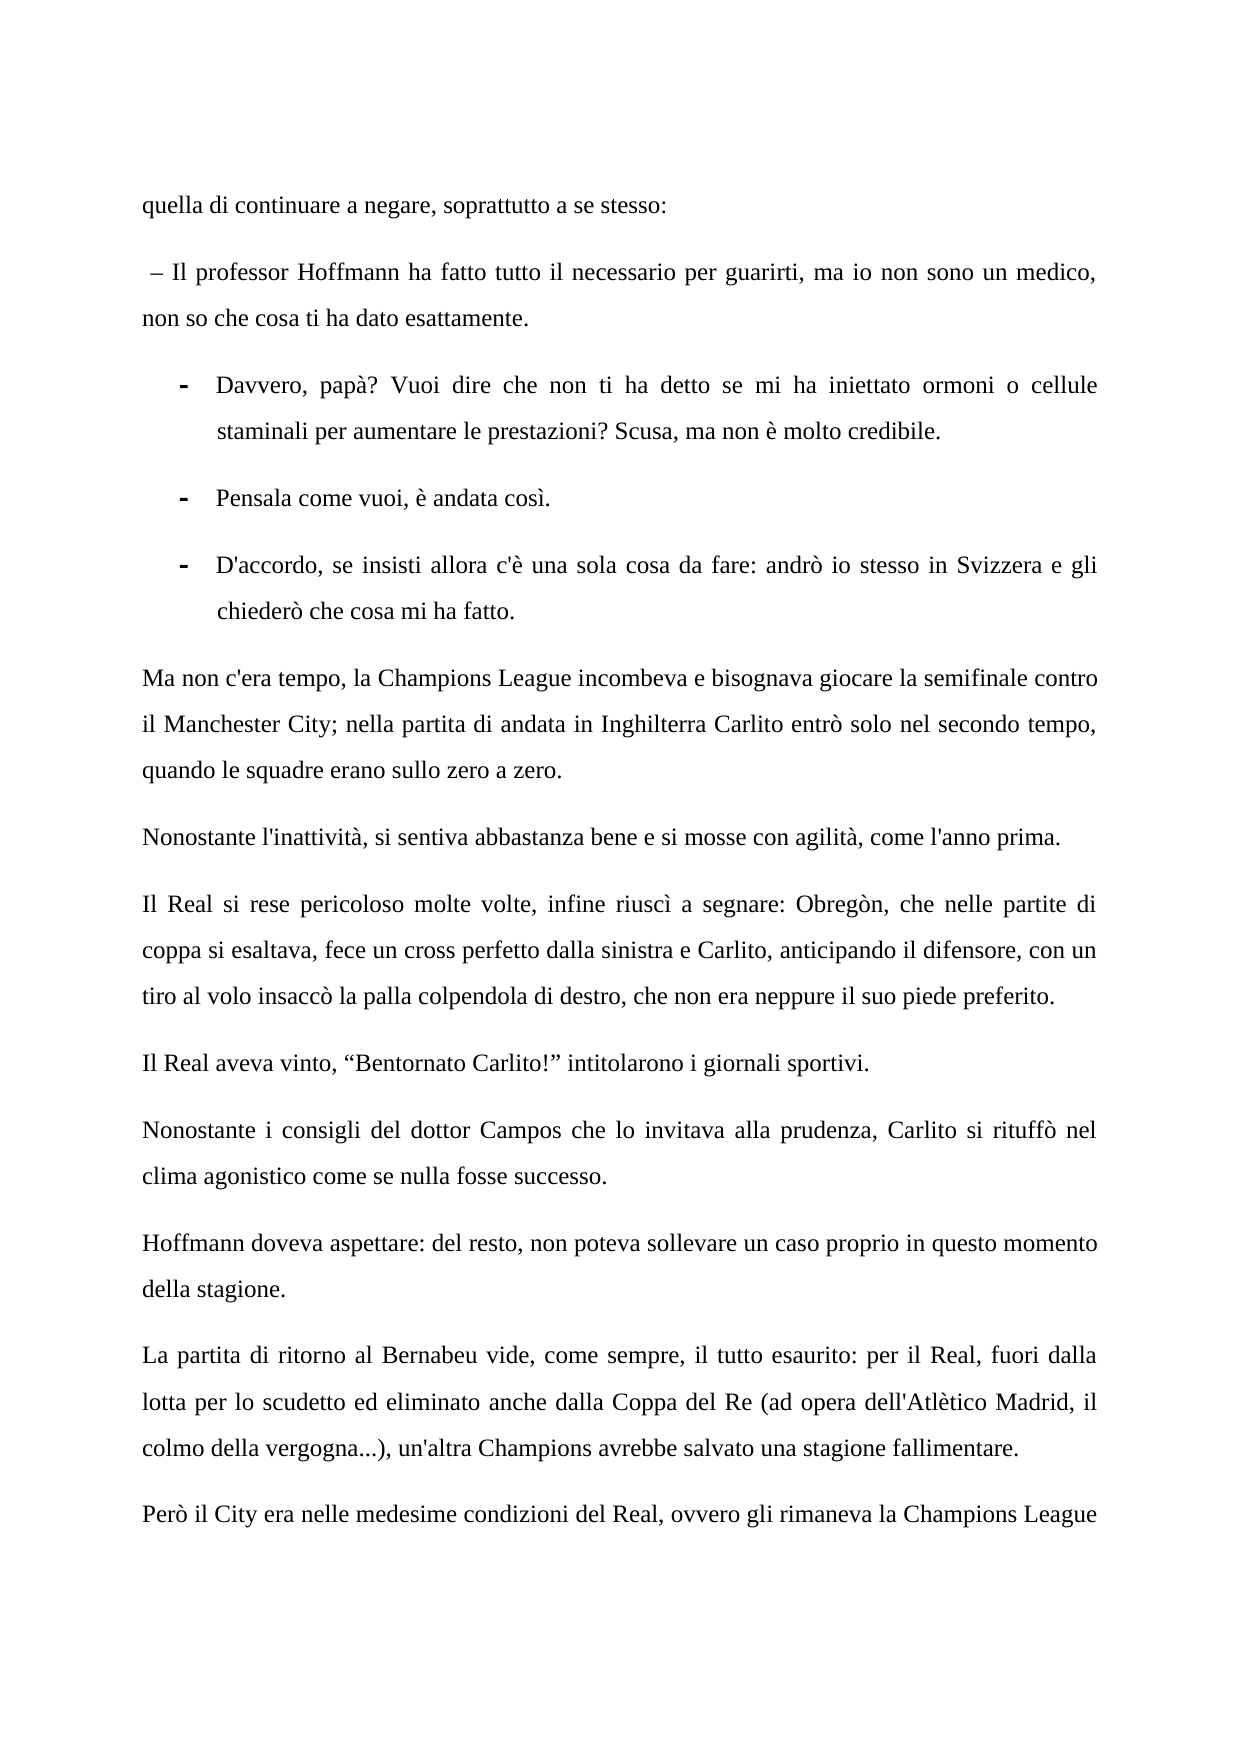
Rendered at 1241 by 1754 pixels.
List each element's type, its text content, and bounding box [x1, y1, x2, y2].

text Hoffmann doveva aspettare: del resto, non poteva sollevare un caso proprio in questo momento della stagione. [142, 1214, 1098, 1306]
text Nonostante l'inattività, si sentiva abbastanza bene e si mosse con agilità, come l'anno prima. [142, 809, 1098, 855]
text Il Real si rese pericoloso molte volte, infine riuscì a segnare: Obregòn, che nelle partite di coppa si esaltava, fece un cross perfetto dalla sinistra e Carlito, anticipando il difensore, con un tiro al volo insaccò la palla colpendola di destro, che non era neppure il suo piede preferito. [142, 876, 1098, 1014]
list Pensala come vuoi, è andata così. [179, 470, 1098, 516]
text – Il professor Hoffmann ha fatto tutto il necessario per guarirti, ma io non sono un medico, non so che cosa ti ha dato esattamente. [142, 244, 1098, 336]
list Davvero, papà? Vuoi dire che non ti ha detto se mi ha iniettato ormoni o cellule staminali per aumentare le prestazioni? Scusa, ma non è molto credibile. [179, 357, 1098, 449]
text Ma non c'era tempo, la Champions League incombeva e bisognava giocare la semifinale contro il Manchester City; nella partita di andata in Inghilterra Carlito entrò solo nel secondo tempo, quando le squadre erano sullo zero a zero. [142, 650, 1098, 788]
text Però il City era nelle medesime condizioni del Real, ovvero gli rimaneva la Champions League [142, 1486, 1098, 1532]
text Nonostante i consigli del dottor Campos che lo invitava alla prudenza, Carlito si rituffò nel clima agonistico come se nulla fosse successo. [142, 1101, 1098, 1193]
text La partita di ritorno al Bernabeu vide, come sempre, il tutto esaurito: per il Real, fuori dalla lotta per lo scudetto ed eliminato anche dalla Coppa del Re (ad opera dell'Atlètico Madrid, il colmo della vergogna...), un'altra Champions avrebbe salvato una stagione fallimentare. [142, 1327, 1098, 1465]
text Il Real aveva vinto, “Bentornato Carlito!” intitolarono i giornali sportivi. [142, 1034, 1098, 1081]
list D'accordo, se insisti allora c'è una sola cosa da fare: andrò io stesso in Svizzera e gli chiederò che cosa mi ha fatto. [179, 537, 1098, 629]
text quella di continuare a negare, soprattutto a se stesso: [142, 177, 1098, 223]
